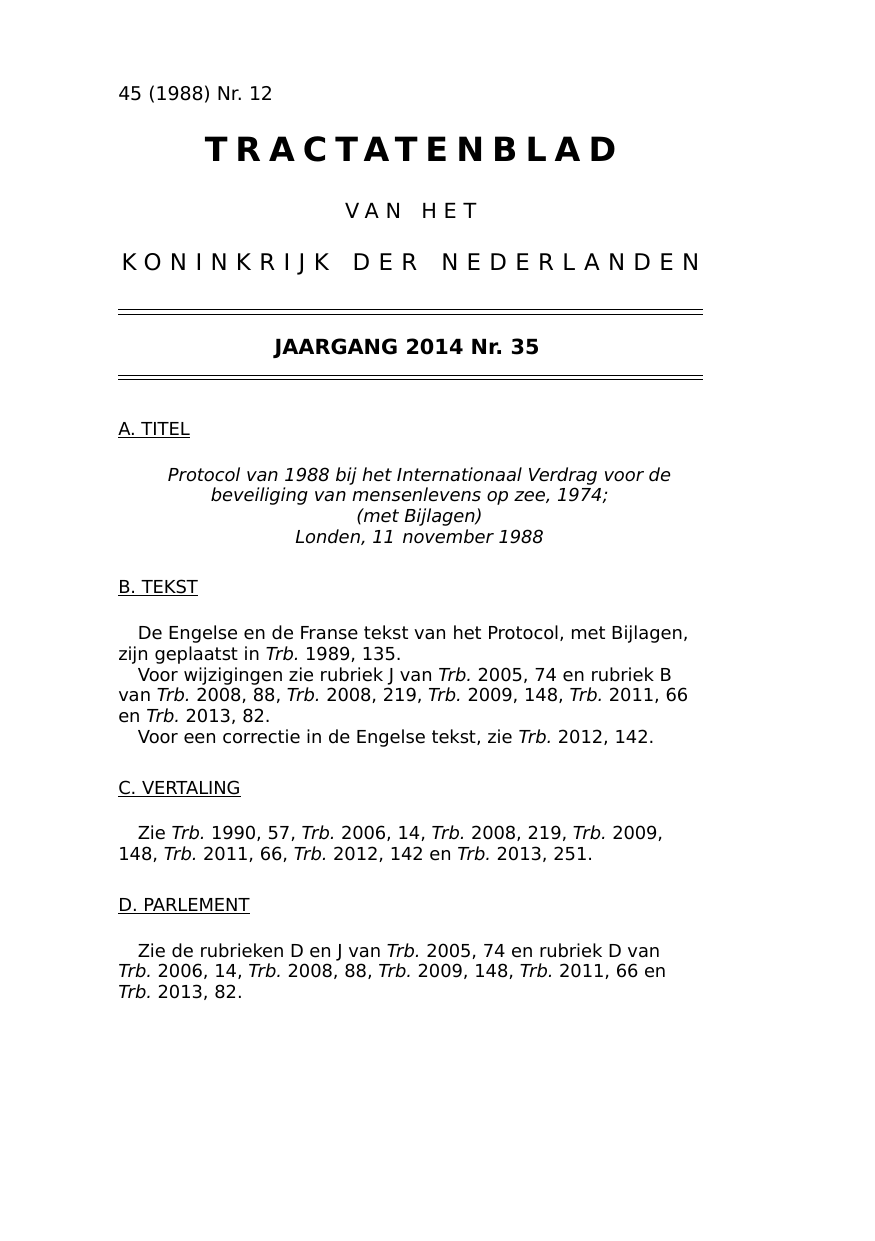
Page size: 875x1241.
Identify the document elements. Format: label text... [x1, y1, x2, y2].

subtitle D. PARLEMENT [118, 895, 703, 915]
text Voor wijzigingen zie rubriek J van Trb. 2005, 74 en rubriek B van Trb. 2008, 88, Trb. 2008, 219, Trb. 2009, 148, Trb. 2011, 66 en Trb. 2013, 82. [118, 664, 703, 727]
subtitle C. VERTALING [118, 777, 703, 798]
text Voor een correctie in de Engelse tekst, zie Trb. 2012, 142. [118, 727, 703, 747]
text Zie de rubrieken D en J van Trb. 2005, 74 en rubriek D van Trb. 2006, 14, Trb. 2008, 88, Trb. 2009, 148, Trb. 2011, 66 en Trb. 2013, 82. [118, 940, 703, 1003]
text Londen, 11 november 1988 [118, 527, 703, 547]
text Zie Trb. 1990, 57, Trb. 2006, 14, Trb. 2008, 219, Trb. 2009, 148, Trb. 2011, 66, Trb. 2012, 142 en Trb. 2013, 251. [118, 823, 703, 865]
subtitle B. TEKST [118, 577, 703, 598]
text 45 (1988) Nr. 12 [118, 83, 703, 105]
text De Engelse en de Franse tekst van het Protocol, met Bijlagen, zijn geplaatst in Trb. 1989, 135. [118, 623, 703, 664]
text TRACTATENBLAD [118, 130, 703, 169]
text JAARGANG 2014 Nr. 35 [118, 335, 703, 359]
text KONINKRIJK DER NEDERLANDEN [118, 249, 703, 276]
text (met Bijlagen) [118, 506, 703, 527]
text VAN HET [118, 199, 703, 223]
text Protocol van 1988 bij het Internationaal Verdrag voor de beveiliging van mensenlevens op zee, 1974; [118, 464, 703, 506]
subtitle A. TITEL [118, 419, 703, 439]
